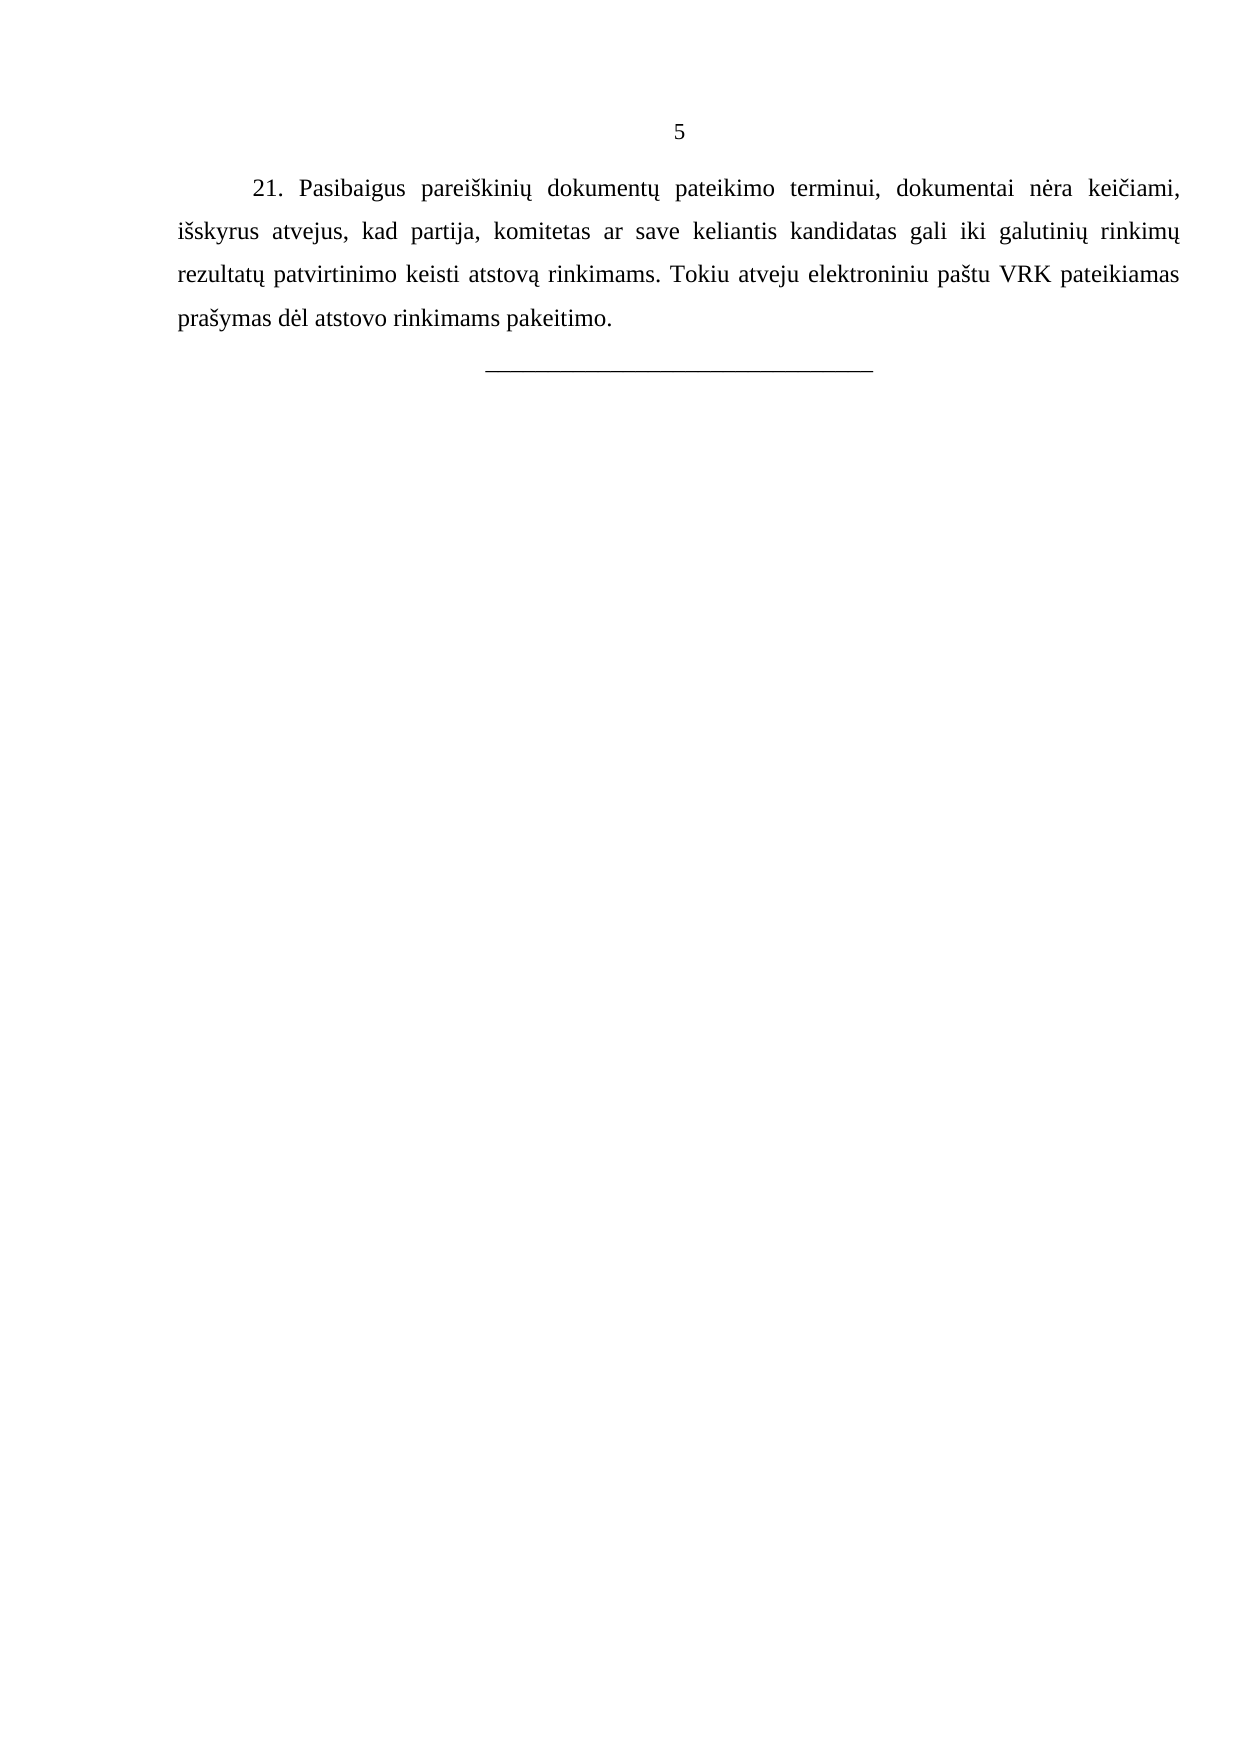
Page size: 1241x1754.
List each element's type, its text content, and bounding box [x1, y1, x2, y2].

text 21. Pasibaigus pareiškinių dokumentų pateikimo terminui, dokumentai nėra keičiami, išskyrus atvejus, kad partija, komitetas ar save keliantis kandidatas gali iki galutinių rinkimų rezultatų patvirtinimo keisti atstovą rinkimams. Tokiu atveju elektroniniu paštu VRK pateikiamas prašymas dėl atstovo rinkimams pakeitimo. [177, 173, 1181, 331]
text _______________________________ [177, 346, 1181, 374]
